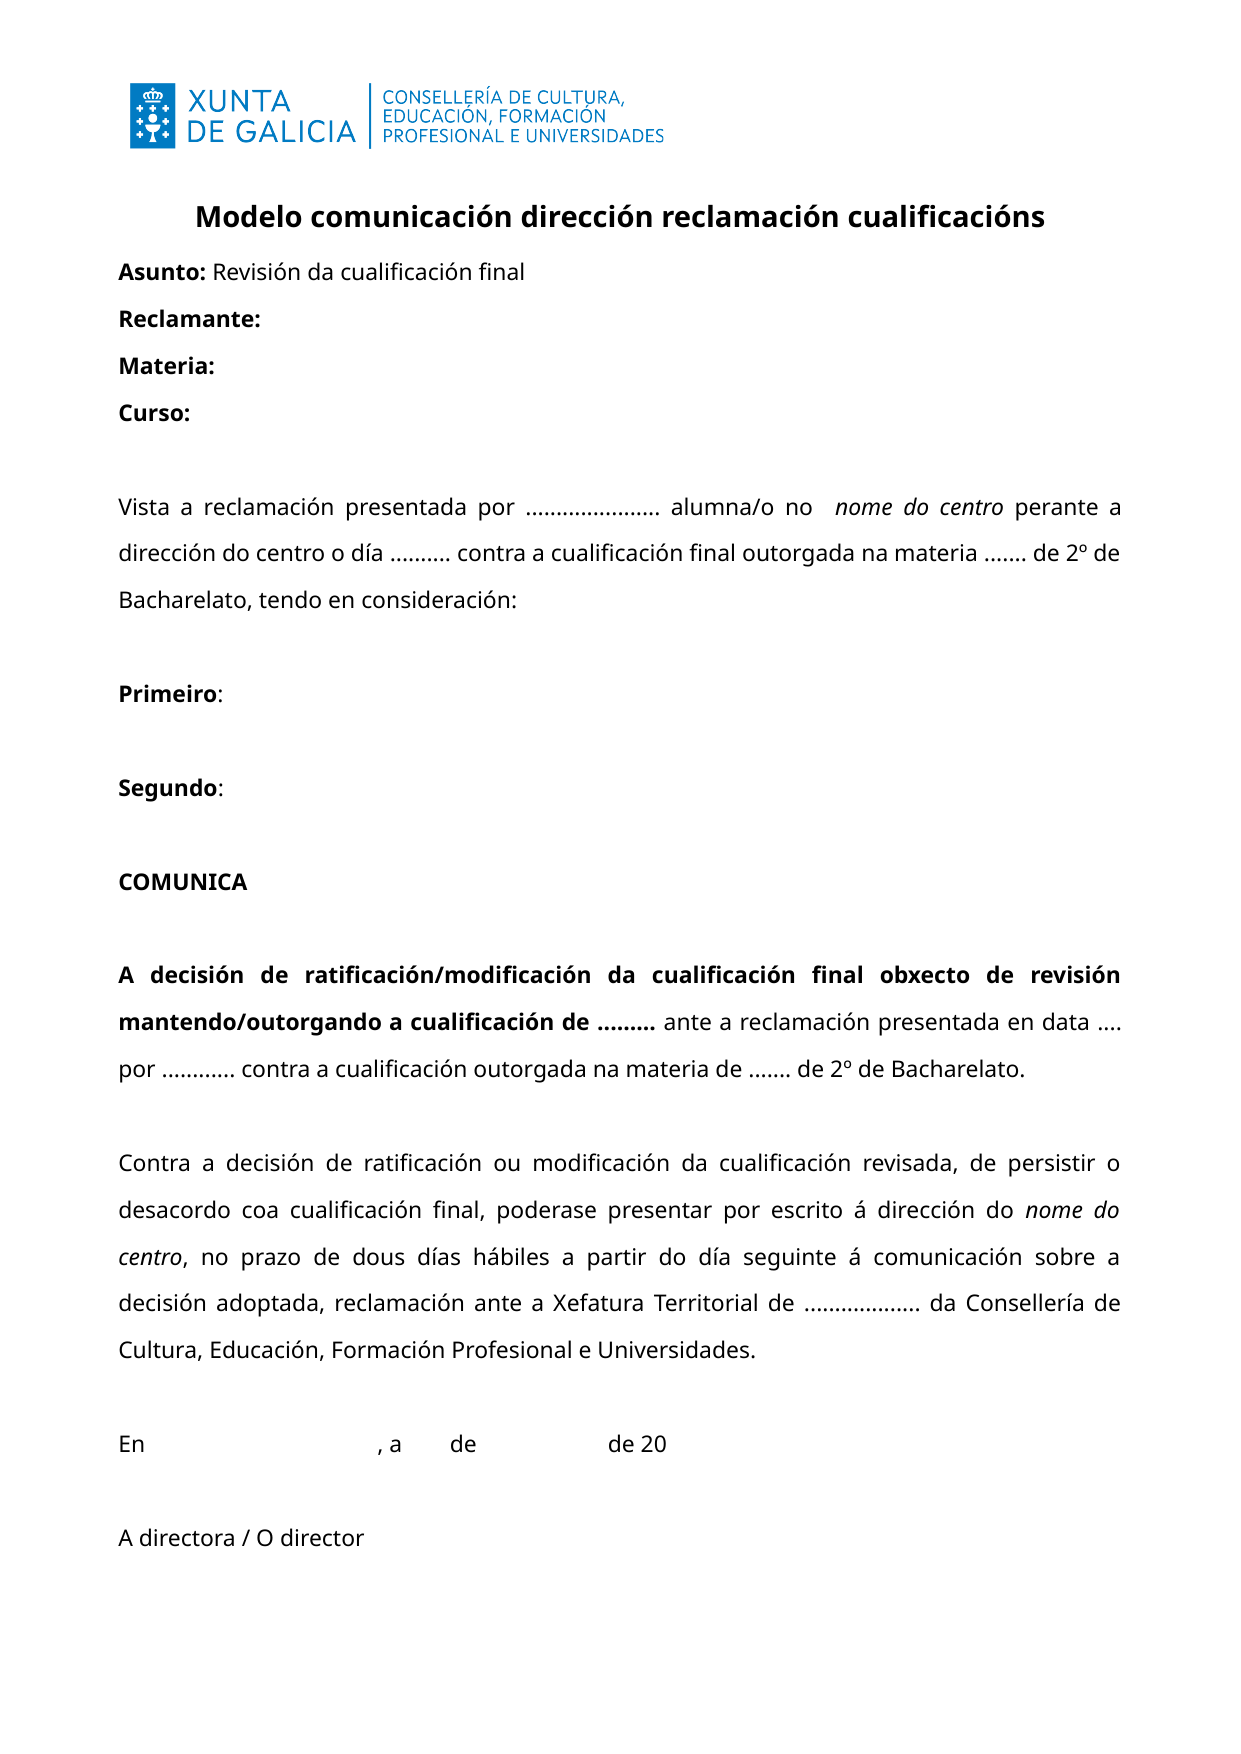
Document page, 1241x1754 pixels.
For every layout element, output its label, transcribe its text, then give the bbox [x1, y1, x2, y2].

text A directora / O director [118, 1522, 1122, 1553]
text COMUNICA [118, 866, 1122, 897]
text En , a de de 20 [118, 1428, 1122, 1459]
text Reclamante: [118, 303, 1122, 334]
text Modelo comunicación dirección reclamación cualificacións [118, 197, 1122, 236]
text Segundo: [118, 772, 1122, 803]
text Contra a decisión de ratificación ou modificación da cualificación revisada, de persistir o desacordo coa cualificación final, poderase presentar por escrito á dirección do nome do centro, no prazo de dous días hábiles a partir do día seguinte á comunicación sobre a decisión adoptada, reclamación ante a Xefatura Territorial de ................... da Consellería de Cultura, Educación, Formación Profesional e Universidades. [118, 1147, 1122, 1366]
picture [130, 83, 664, 149]
text Materia: [118, 350, 1122, 381]
text A decisión de ratificación/modificación da cualificación final obxecto de revisión mantendo/outorgando a cualificación de ......... ante a reclamación presentada en data .... por ............ contra a cualificación outorgada na materia de ....... de 2º de Bacharelato. [118, 959, 1122, 1084]
text Primeiro: [118, 678, 1122, 709]
text Curso: [118, 397, 1122, 428]
text Vista a reclamación presentada por ...................... alumna/o no nome do centro perante a dirección do centro o día .......... contra a cualificación final outorgada na materia ....... de 2º de Bacharelato, tendo en consideración: [118, 491, 1122, 616]
text Asunto: Revisión da cualificación final [118, 256, 1122, 287]
